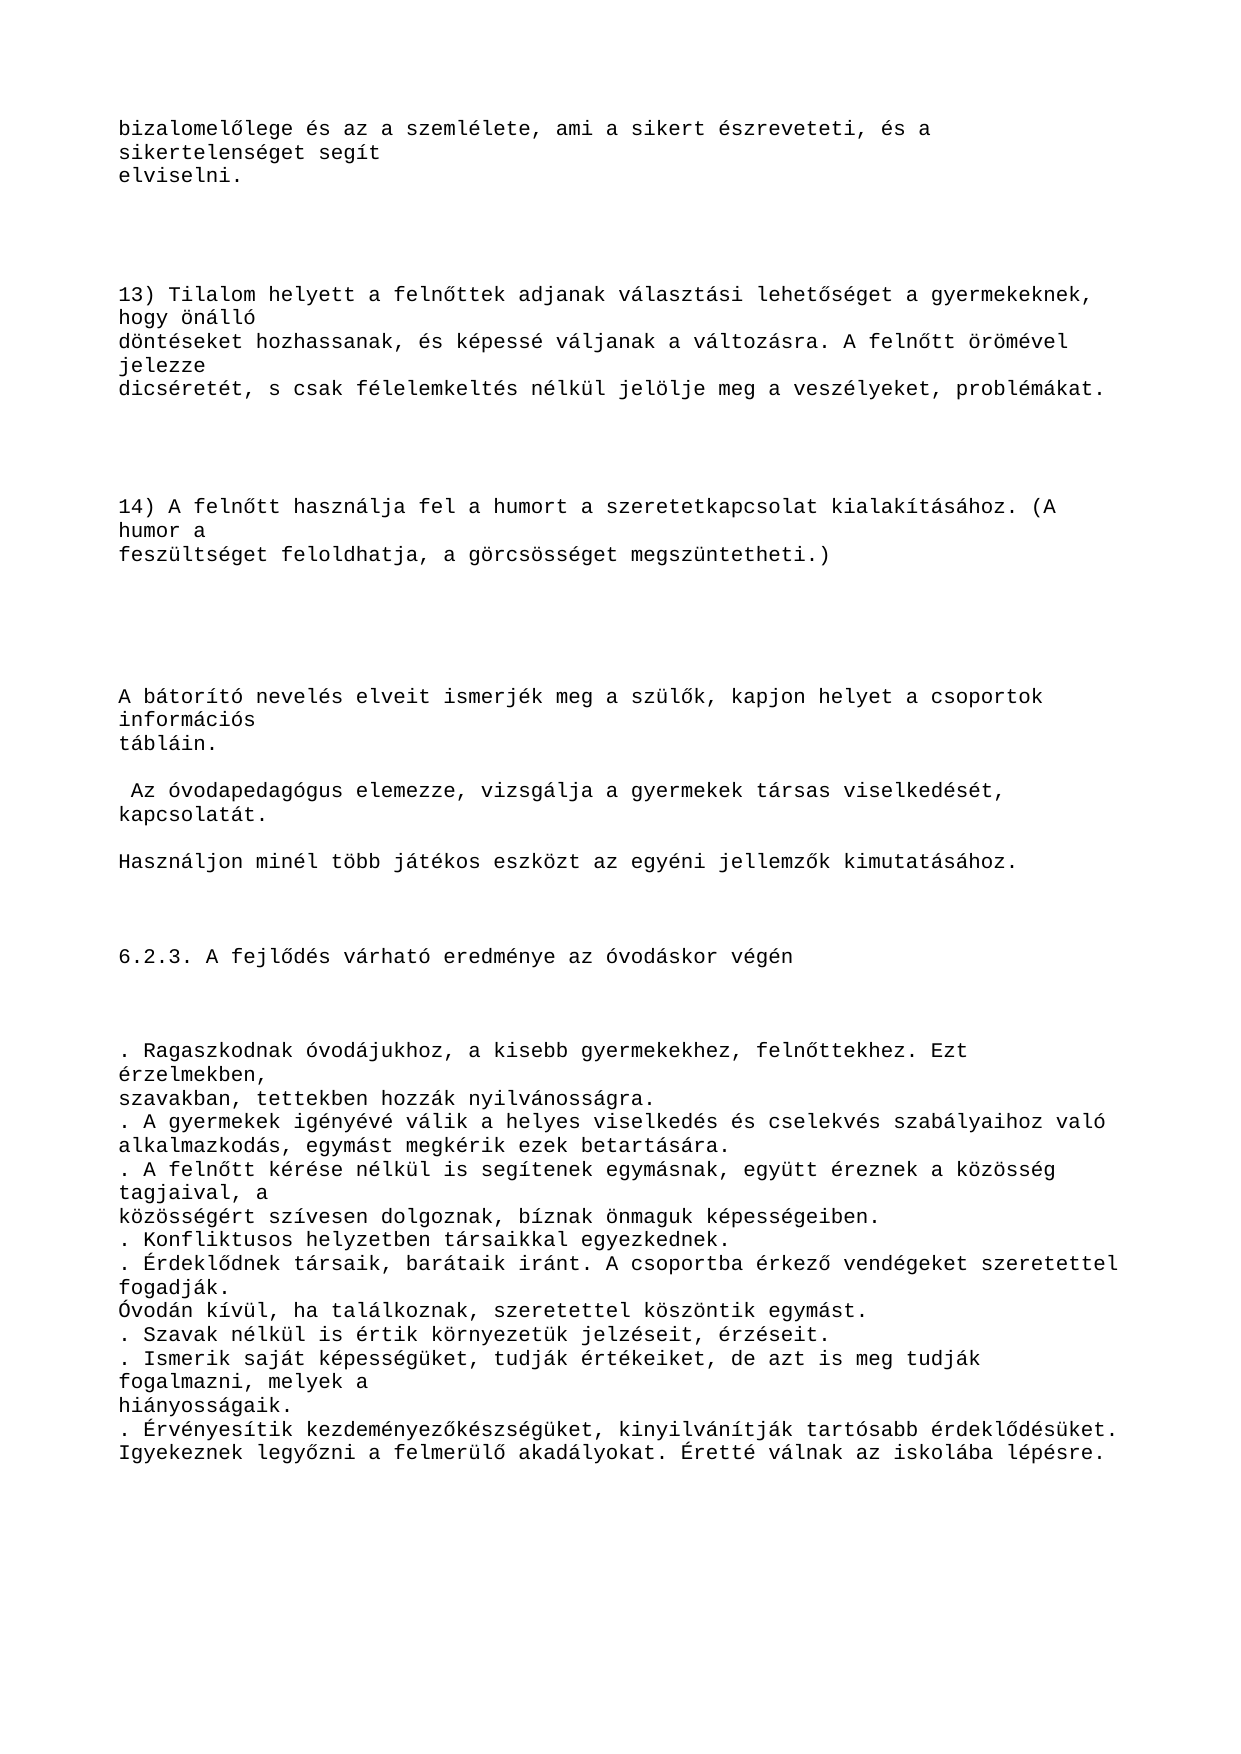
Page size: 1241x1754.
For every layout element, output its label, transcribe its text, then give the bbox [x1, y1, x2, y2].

text alkalmazkodás, egymást megkérik ezek betartására. [118, 1135, 1122, 1158]
text . Szavak nélkül is értik környezetük jelzéseit, érzéseit. [118, 1324, 1122, 1348]
text . A gyermekek igényévé válik a helyes viselkedés és cselekvés szabályaihoz való [118, 1111, 1122, 1135]
text Igyekeznek legyőzni a felmerülő akadályokat. Éretté válnak az iskolába lépésre. [118, 1442, 1122, 1466]
text dicséretét, s csak félelemkeltés nélkül jelölje meg a veszélyeket, problémákat. [118, 378, 1122, 402]
text A bátorító nevelés elveit ismerjék meg a szülők, kapjon helyet a csoportok információs [118, 686, 1122, 733]
text feszültséget feloldhatja, a görcsösséget megszüntetheti.) [118, 544, 1122, 567]
text tábláin. [118, 733, 1122, 757]
text . Érdeklődnek társaik, barátaik iránt. A csoportba érkező vendégeket szeretettel fogadják. [118, 1253, 1122, 1300]
text közösségért szívesen dolgoznak, bíznak önmaguk képességeiben. [118, 1206, 1122, 1229]
text . Ragaszkodnak óvodájukhoz, a kisebb gyermekekhez, felnőttekhez. Ezt érzelmekben, [118, 1040, 1122, 1088]
text szavakban, tettekben hozzák nyilvánosságra. [118, 1088, 1122, 1111]
text . A felnőtt kérése nélkül is segítenek egymásnak, együtt éreznek a közösség tagjaival, a [118, 1158, 1122, 1206]
text hiányosságaik. [118, 1395, 1122, 1419]
text . Konfliktusos helyzetben társaikkal egyezkednek. [118, 1229, 1122, 1253]
text . Ismerik saját képességüket, tudják értékeiket, de azt is meg tudják fogalmazni, melyek a [118, 1348, 1122, 1395]
text 6.2.3. A fejlődés várható eredménye az óvodáskor végén [118, 946, 1122, 969]
text elviselni. [118, 165, 1122, 189]
text Használjon minél több játékos eszközt az egyéni jellemzők kimutatásához. [118, 851, 1122, 875]
text bizalomelőlege és az a szemlélete, ami a sikert észreveteti, és a sikertelenséget segít [118, 118, 1122, 165]
text 13) Tilalom helyett a felnőttek adjanak választási lehetőséget a gyermekeknek, hogy önálló [118, 284, 1122, 331]
text döntéseket hozhassanak, és képessé váljanak a változásra. A felnőtt örömével jelezze [118, 331, 1122, 378]
text 14) A felnőtt használja fel a humort a szeretetkapcsolat kialakításához. (A humor a [118, 496, 1122, 544]
text . Érvényesítik kezdeményezőkészségüket, kinyilvánítják tartósabb érdeklődésüket. [118, 1419, 1122, 1442]
text Óvodán kívül, ha találkoznak, szeretettel köszöntik egymást. [118, 1300, 1122, 1324]
text Az óvodapedagógus elemezze, vizsgálja a gyermekek társas viselkedését, kapcsolatát. [118, 780, 1122, 827]
